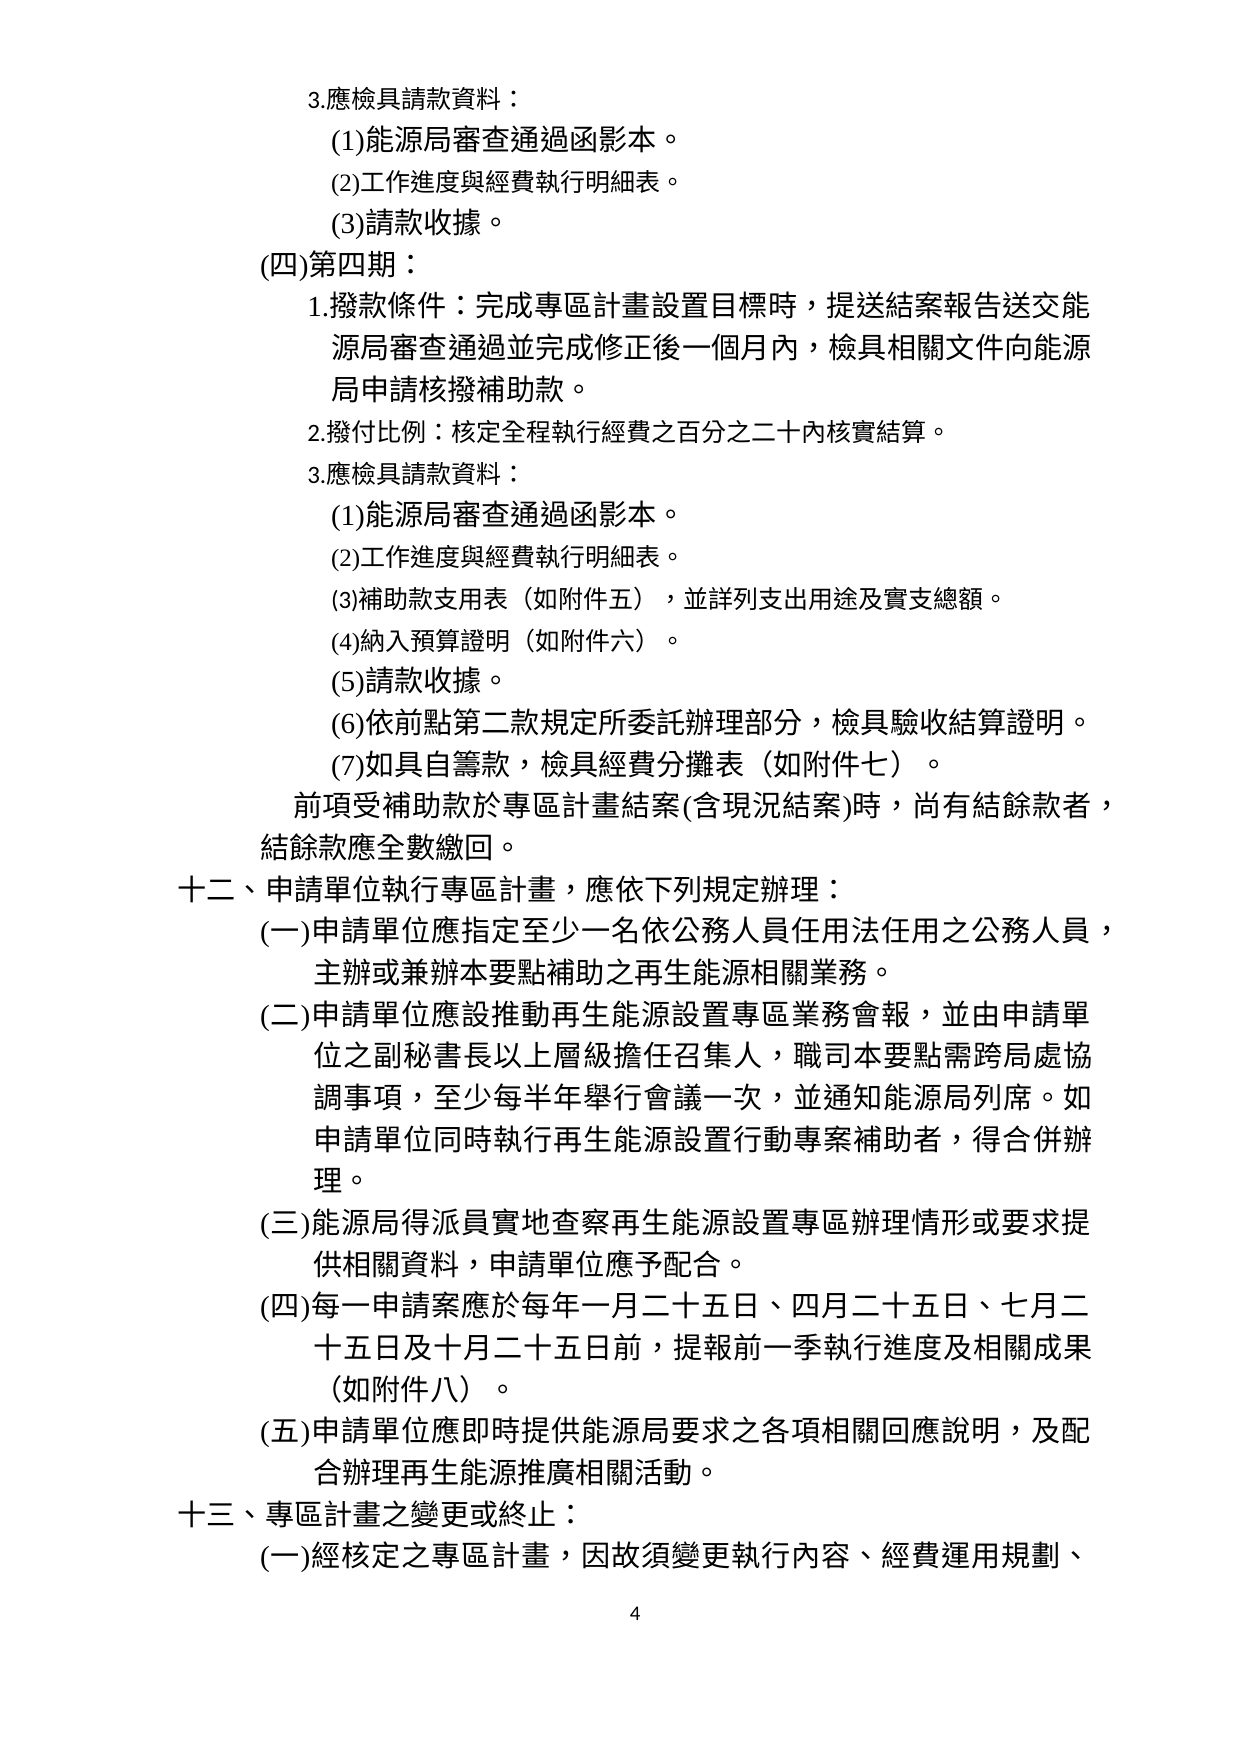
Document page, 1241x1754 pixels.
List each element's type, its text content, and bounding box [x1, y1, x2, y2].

text (2)工作進度與經費執行明細表。 [331, 158, 1092, 200]
text (5)請款收據。 [331, 658, 1092, 700]
text (2)工作進度與經費執行明細表。 [331, 533, 1092, 575]
text (二)申請單位應設推動再生能源設置專區業務會報，並由申請單位之副秘書長以上層級擔任召集人，職司本要點需跨局處協調事項，至少每半年舉行會議一次，並通知能源局列席。如申請單位同時執行再生能源設置行動專案補助者，得合併辦理。 [260, 992, 1092, 1200]
text (7)如具自籌款，檢具經費分攤表（如附件七）。 [331, 742, 1092, 783]
text (3)請款收據。 [331, 200, 1092, 242]
text (四)每一申請案應於每年一月二十五日、四月二十五日、七月二十五日及十月二十五日前，提報前一季執行進度及相關成果（如附件八）。 [260, 1283, 1092, 1408]
text 十三、專區計畫之變更或終止： [177, 1492, 1092, 1533]
text (6)依前點第二款規定所委託辦理部分，檢具驗收結算證明。 [331, 700, 1092, 742]
text (四)第四期： [260, 242, 1092, 283]
text 3.應檢具請款資料： [307, 75, 1092, 117]
text (1)能源局審查通過函影本。 [331, 492, 1092, 533]
text (五)申請單位應即時提供能源局要求之各項相關回應說明，及配合辦理再生能源推廣相關活動。 [260, 1408, 1092, 1492]
text (4)納入預算證明（如附件六）。 [331, 617, 1092, 658]
text 2.撥付比例：核定全程執行經費之百分之二十內核實結算。 [307, 408, 1092, 450]
text 3.應檢具請款資料： [307, 450, 1092, 492]
text 1.撥款條件：完成專區計畫設置目標時，提送結案報告送交能源局審查通過並完成修正後一個月內，檢具相關文件向能源局申請核撥補助款。 [307, 283, 1092, 408]
text (一)申請單位應指定至少一名依公務人員任用法任用之公務人員，主辦或兼辦本要點補助之再生能源相關業務。 [260, 908, 1092, 992]
text 十二、申請單位執行專區計畫，應依下列規定辦理： [177, 867, 1092, 908]
text (三)能源局得派員實地查察再生能源設置專區辦理情形或要求提供相關資料，申請單位應予配合。 [260, 1200, 1092, 1283]
text 前項受補助款於專區計畫結案(含現況結案)時，尚有結餘款者，結餘款應全數繳回。 [260, 783, 1092, 867]
text (3)補助款支用表（如附件五），並詳列支出用途及實支總額。 [331, 575, 1092, 617]
text (一)經核定之專區計畫，因故須變更執行內容、經費運用規劃、 [260, 1533, 1092, 1575]
text (1)能源局審查通過函影本。 [331, 117, 1092, 158]
